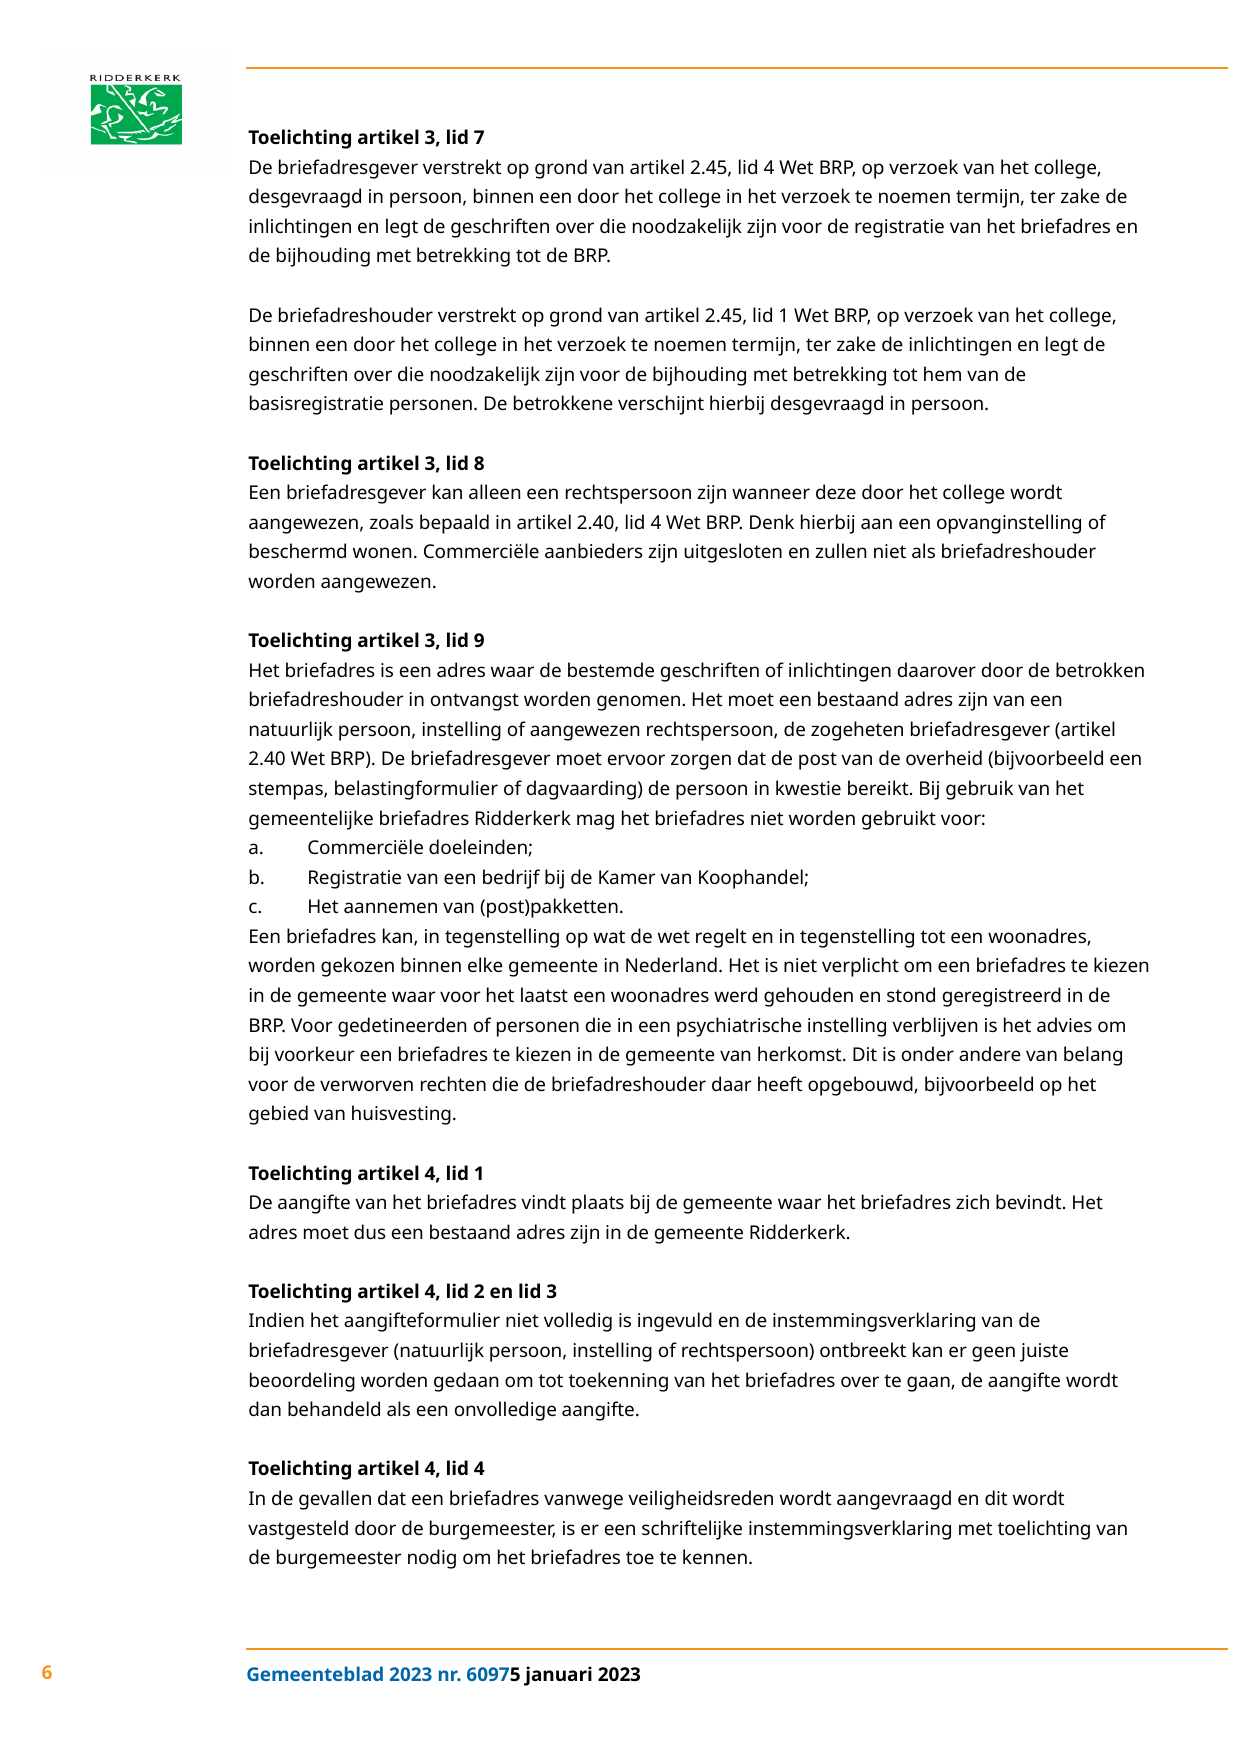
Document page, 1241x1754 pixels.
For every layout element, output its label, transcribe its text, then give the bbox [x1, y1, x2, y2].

text Toelichting artikel 4, lid 2 en lid 3 [248, 1278, 1152, 1304]
text Toelichting artikel 3, lid 7 [248, 124, 1152, 150]
list Commerciële doeleinden; [248, 834, 1152, 860]
list Het aannemen van (post)pakketten. [248, 893, 1152, 919]
text De aangifte van het briefadres vindt plaats bij de gemeente waar het briefadres zich bevindt. Het adres moet dus een bestaand adres zijn in de gemeente Ridderkerk. [248, 1189, 1152, 1245]
picture [41, 47, 231, 172]
text Toelichting artikel 4, lid 4 [248, 1456, 1152, 1481]
text Toelichting artikel 3, lid 9 [248, 627, 1152, 653]
text Het briefadres is een adres waar de bestemde geschriften of inlichtingen daarover door de betrokken briefadreshouder in ontvangst worden genomen. Het moet een bestaand adres zijn van een natuurlijk persoon, instelling of aangewezen rechtspersoon, de zogeheten briefadresgever (artikel 2.40 Wet BRP). De briefadresgever moet ervoor zorgen dat de post van de overheid (bijvoorbeeld een stempas, belastingformulier of dagvaarding) de persoon in kwestie bereikt. Bij gebruik van het gemeentelijke briefadres Ridderkerk mag het briefadres niet worden gebruikt voor: [248, 657, 1152, 831]
text Toelichting artikel 4, lid 1 [248, 1160, 1152, 1186]
text De briefadresgever verstrekt op grond van artikel 2.45, lid 4 Wet BRP, op verzoek van het college, desgevraagd in persoon, binnen een door het college in het verzoek te noemen termijn, ter zake de inlichtingen en legt de geschriften over die noodzakelijk zijn voor de registratie van het briefadres en de bijhouding met betrekking tot de BRP. [248, 154, 1152, 268]
text De briefadreshouder verstrekt op grond van artikel 2.45, lid 1 Wet BRP, op verzoek van het college, binnen een door het college in het verzoek te noemen termijn, ter zake de inlichtingen en legt de geschriften over die noodzakelijk zijn voor de bijhouding met betrekking tot hem van de basisregistratie personen. De betrokkene verschijnt hierbij desgevraagd in persoon. [248, 302, 1152, 416]
text Een briefadresgever kan alleen een rechtspersoon zijn wanneer deze door het college wordt aangewezen, zoals bepaald in artikel 2.40, lid 4 Wet BRP. Denk hierbij aan een opvanginstelling of beschermd wonen. Commerciële aanbieders zijn uitgesloten en zullen niet als briefadreshouder worden aangewezen. [248, 479, 1152, 594]
text Toelichting artikel 3, lid 8 [248, 450, 1152, 476]
text In de gevallen dat een briefadres vanwege veiligheidsreden wordt aangevraagd en dit wordt vastgesteld door de burgemeester, is er een schriftelijke instemmingsverklaring met toelichting van de burgemeester nodig om het briefadres toe te kennen. [248, 1485, 1152, 1570]
text Indien het aangifteformulier niet volledig is ingevuld en de instemmingsverklaring van de briefadresgever (natuurlijk persoon, instelling of rechtspersoon) ontbreekt kan er geen juiste beoordeling worden gedaan om tot toekenning van het briefadres over te gaan, de aangifte wordt dan behandeld als een onvolledige aangifte. [248, 1308, 1152, 1422]
list Registratie van een bedrijf bij de Kamer van Koophandel; [248, 864, 1152, 890]
text Een briefadres kan, in tegenstelling op wat de wet regelt en in tegenstelling tot een woonadres, worden gekozen binnen elke gemeente in Nederland. Het is niet verplicht om een briefadres te kiezen in de gemeente waar voor het laatst een woonadres werd gehouden en stond geregistreerd in de BRP. Voor gedetineerden of personen die in een psychiatrische instelling verblijven is het advies om bij voorkeur een briefadres te kiezen in de gemeente van herkomst. Dit is onder andere van belang voor de verworven rechten die de briefadreshouder daar heeft opgebouwd, bijvoorbeeld op het gebied van huisvesting. [248, 923, 1152, 1126]
